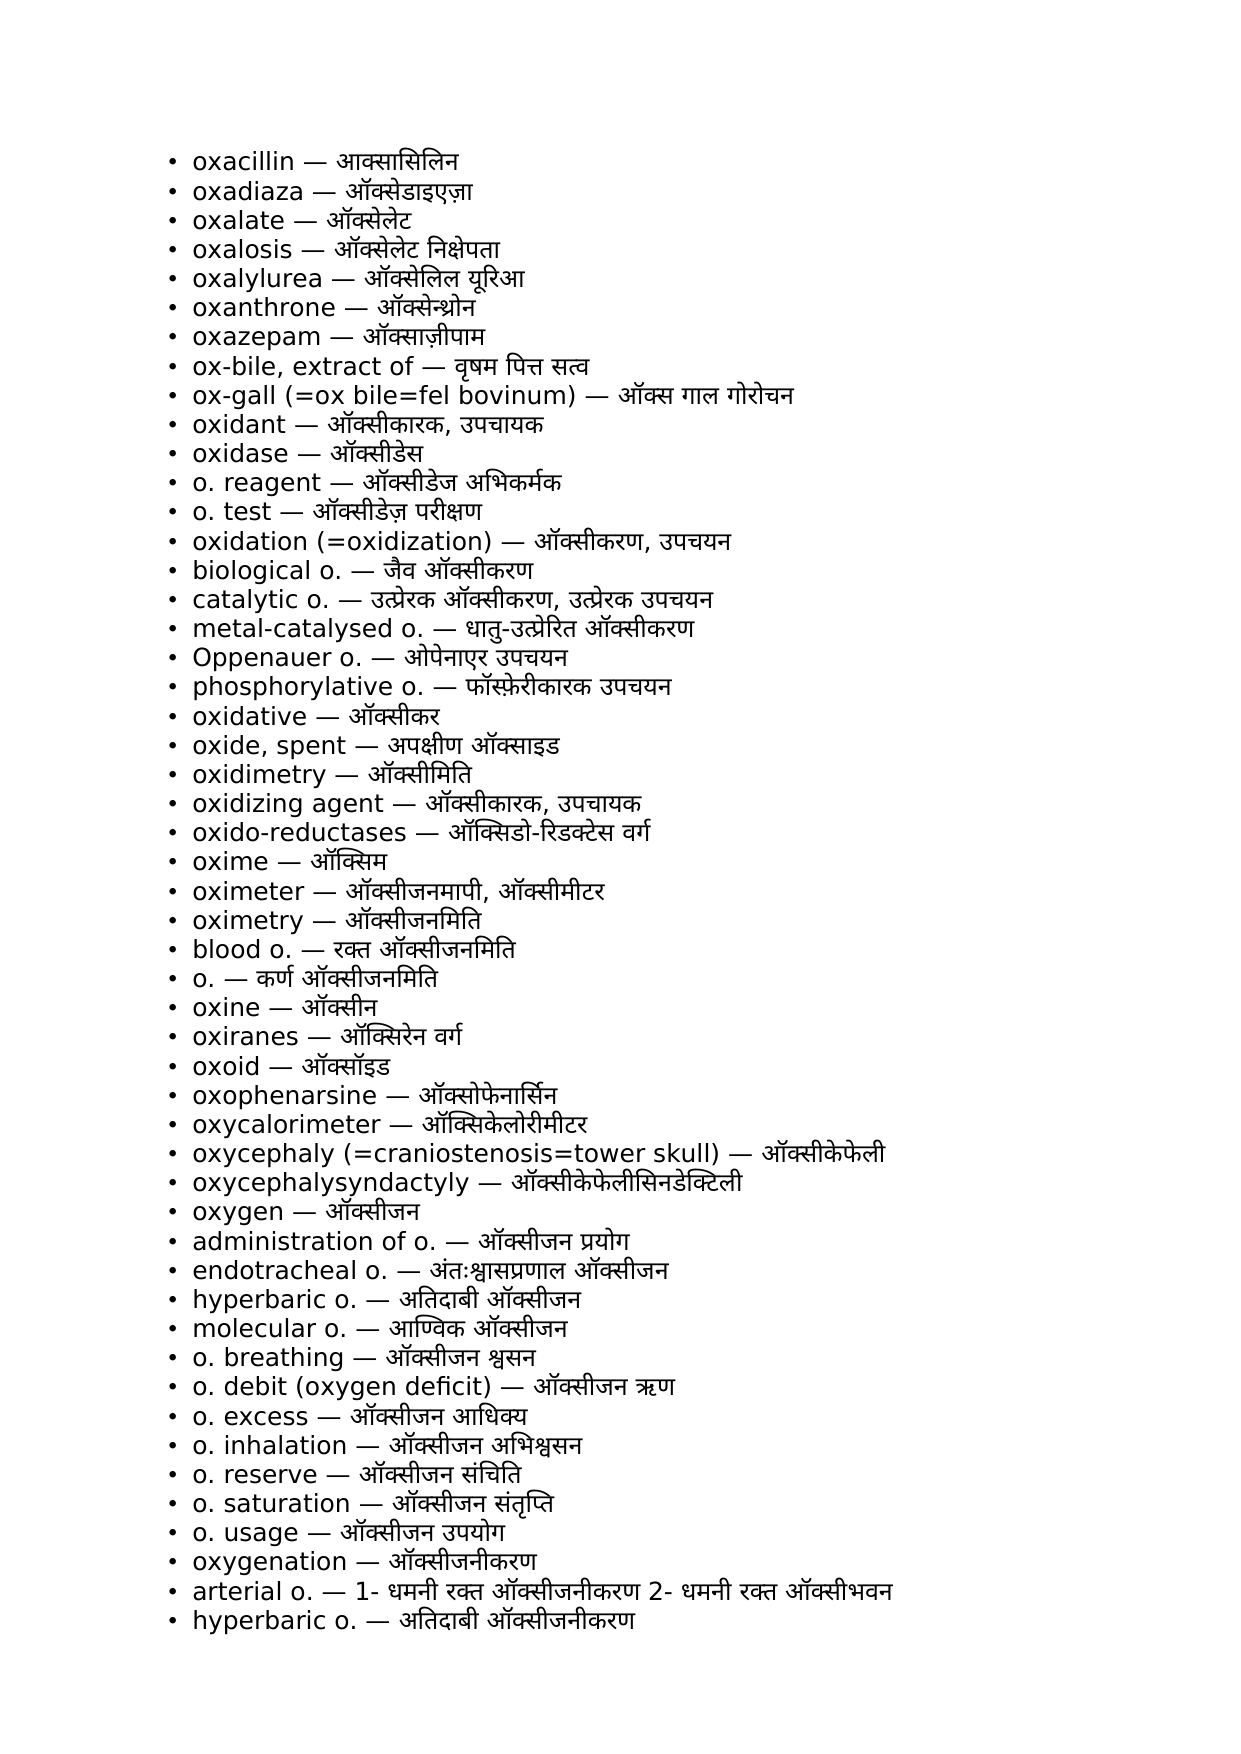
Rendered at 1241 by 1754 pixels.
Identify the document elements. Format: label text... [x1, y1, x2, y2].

list oxiranes — ऑक्सिरेन वर्ग [177, 1023, 1122, 1052]
list oxycephalysyndactyly — ऑक्सीकेफेलीसिनडेक्टिली [177, 1168, 1122, 1198]
list Oppenauer o. — ओपेनाएर उपचयन [177, 643, 1122, 673]
list endotracheal o. — अंतःश्वासप्रणाल ऑक्सीजन [177, 1256, 1122, 1285]
list o. debit (oxygen deficit) — ऑक्सीजन ऋण [177, 1373, 1122, 1402]
list oxine — ऑक्सीन [177, 993, 1122, 1023]
list oxophenarsine — ऑक्सोफेनार्सिन [177, 1081, 1122, 1110]
list arterial o. — 1- धमनी रक्त ऑक्सीजनीकरण 2- धमनी रक्त ऑक्सीभवन [177, 1577, 1122, 1606]
list o. usage — ऑक्सीजन उपयोग [177, 1518, 1122, 1548]
list molecular o. — आण्विक ऑक्सीजन [177, 1314, 1122, 1343]
list ox-gall (=ox bile=fel bovinum) — ऑक्स गाल गोरोचन [177, 381, 1122, 410]
list phosphorylative o. — फॉस्फ़ेरीकारक उपचयन [177, 673, 1122, 702]
list o. breathing — ऑक्सीजन श्वसन [177, 1343, 1122, 1373]
list oxidimetry — ऑक्सीमिति [177, 760, 1122, 789]
list o. reagent — ऑक्सीडेज अभिकर्मक [177, 468, 1122, 498]
list oximetry — ऑक्सीजनमिति [177, 906, 1122, 935]
list oxidative — ऑक्सीकर [177, 702, 1122, 731]
list catalytic o. — उत्प्रेरक ऑक्सीकरण, उत्प्रेरक उपचयन [177, 585, 1122, 614]
list oxidizing agent — ऑक्सीकारक, उपचायक [177, 789, 1122, 818]
list oxido-reductases — ऑक्सिडो-रिडक्टेस वर्ग [177, 818, 1122, 848]
list biological o. — जैव ऑक्सीकरण [177, 556, 1122, 585]
list oxygen — ऑक्सीजन [177, 1198, 1122, 1227]
list blood o. — रक्त ऑक्सीजनमिति [177, 935, 1122, 964]
list oximeter — ऑक्सीजनमापी, ऑक्सीमीटर [177, 877, 1122, 906]
list o. excess — ऑक्सीजन आधिक्य [177, 1402, 1122, 1431]
list oxidase — ऑक्सीडेस [177, 439, 1122, 468]
list hyperbaric o. — अतिदाबी ऑक्सीजनीकरण [177, 1606, 1122, 1635]
list oxalosis — ऑक्सेलेट निक्षेपता [177, 235, 1122, 264]
list o. reserve — ऑक्सीजन संचिति [177, 1460, 1122, 1489]
list oxanthrone — ऑक्सेन्थ्रोन [177, 293, 1122, 323]
list hyperbaric o. — अतिदाबी ऑक्सीजन [177, 1285, 1122, 1314]
list oxidation (=oxidization) — ऑक्सीकरण, उपचयन [177, 527, 1122, 556]
list o. inhalation — ऑक्सीजन अभिश्वसन [177, 1431, 1122, 1460]
list oxidant — ऑक्सीकारक, उपचायक [177, 410, 1122, 439]
list oxoid — ऑक्सॉइड [177, 1052, 1122, 1081]
list oxide, spent — अपक्षीण ऑक्साइड [177, 731, 1122, 760]
list ox-bile, extract of — वृषम पित्त सत्व [177, 352, 1122, 381]
list oxalylurea — ऑक्सेलिल यूरिआ [177, 264, 1122, 293]
list oxazepam — ऑक्साज़ीपाम [177, 323, 1122, 352]
list administration of o. — ऑक्सीजन प्रयोग [177, 1227, 1122, 1256]
list oxacillin — आक्सासिलिन [177, 148, 1122, 177]
list o. test — ऑक्सीडेज़ परीक्षण [177, 498, 1122, 527]
list oxadiaza — ऑक्सेडाइएज़ा [177, 177, 1122, 206]
list o. saturation — ऑक्सीजन संतृप्ति [177, 1489, 1122, 1518]
list oxycephaly (=craniostenosis=tower skull) — ऑक्सीकेफेली [177, 1139, 1122, 1168]
list o. — कर्ण ऑक्सीजनमिति [177, 964, 1122, 993]
list oxalate — ऑक्सेलेट [177, 206, 1122, 235]
list oxime — ऑक्सिम [177, 848, 1122, 877]
list oxycalorimeter — ऑक्सिकेलोरीमीटर [177, 1110, 1122, 1139]
list metal-catalysed o. — धातु-उत्प्रेरित ऑक्सीकरण [177, 614, 1122, 643]
list oxygenation — ऑक्सीजनीकरण [177, 1548, 1122, 1577]
